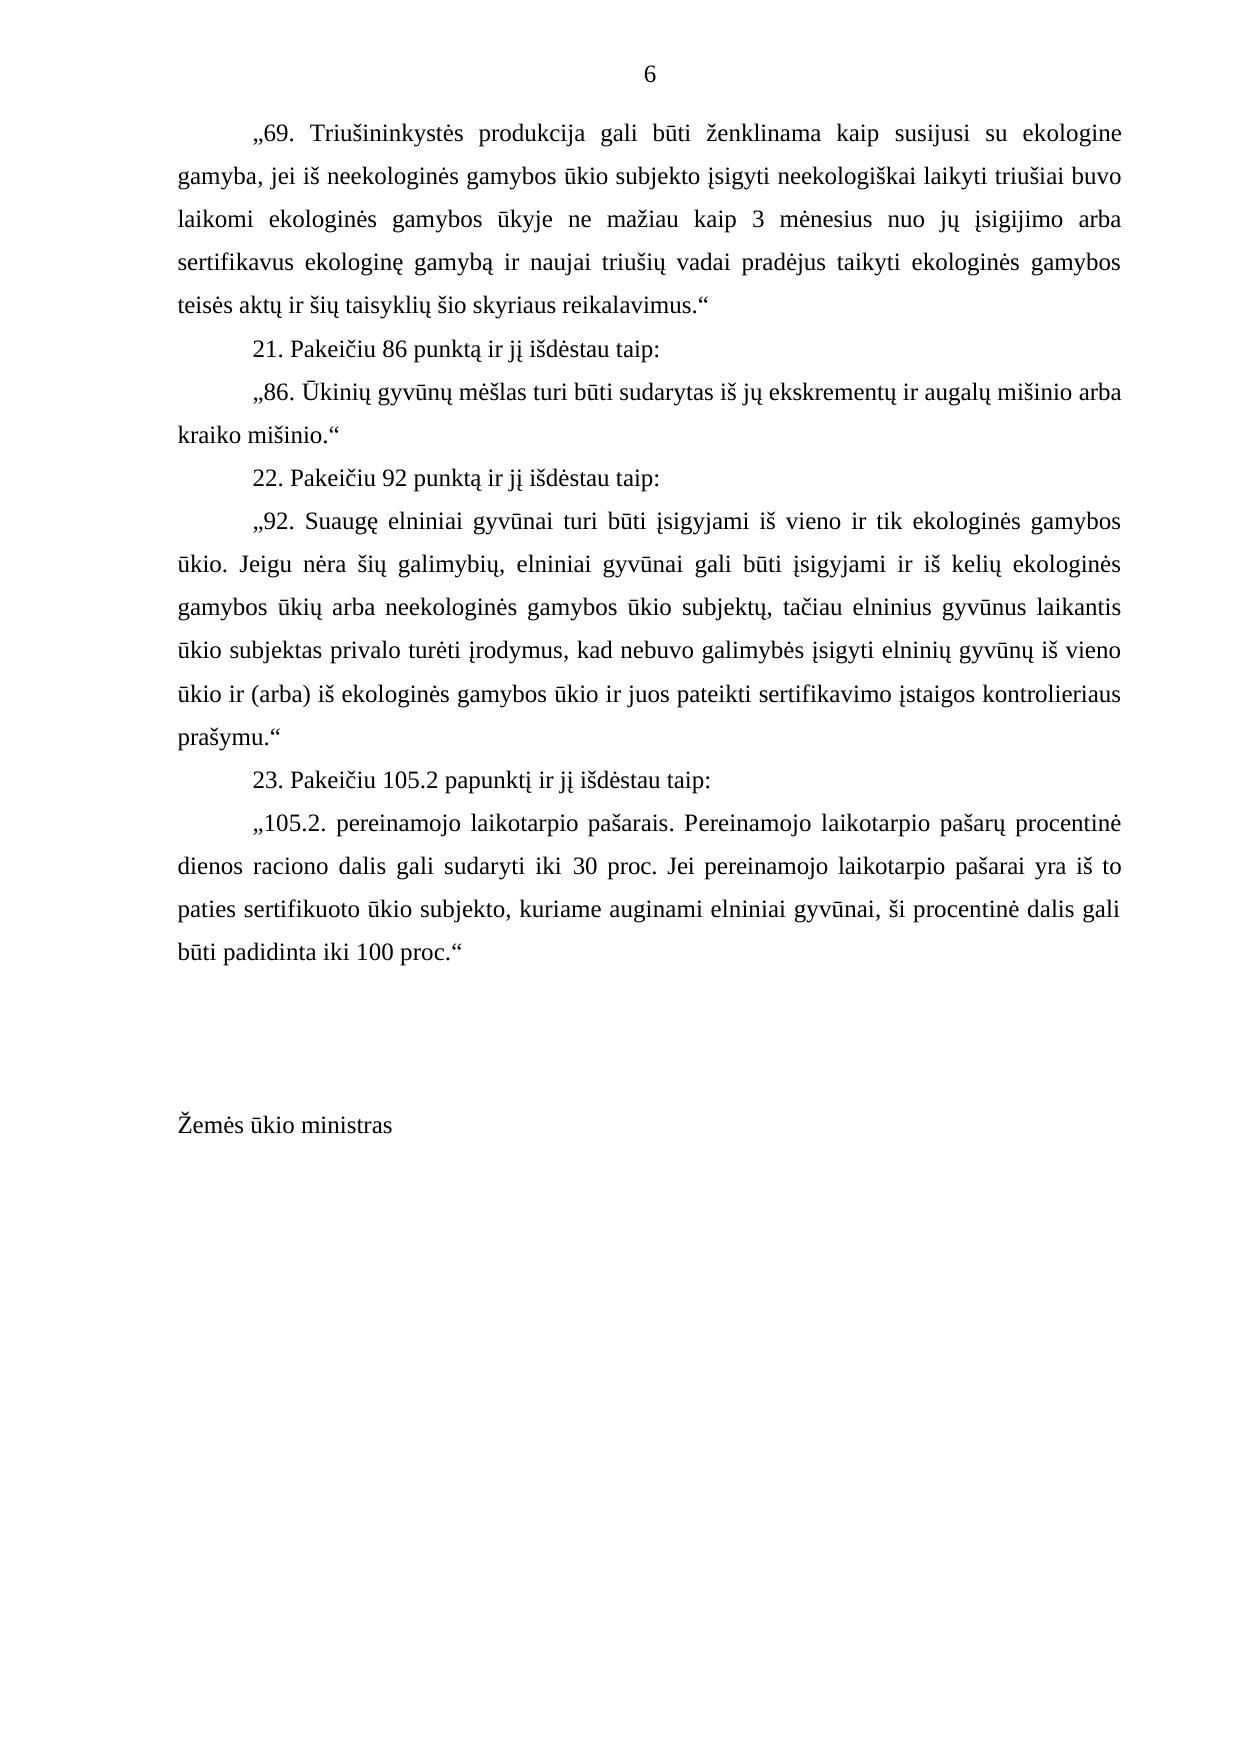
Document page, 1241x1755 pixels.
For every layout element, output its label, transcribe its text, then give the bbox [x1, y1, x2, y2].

text „69. Triušininkystės produkcija gali būti ženklinama kaip susijusi su ekologine gamyba, jei iš neekologinės gamybos ūkio subjekto įsigyti neekologiškai laikyti triušiai buvo laikomi ekologinės gamybos ūkyje ne mažiau kaip 3 mėnesius nuo jų įsigijimo arba sertifikavus ekologinę gamybą ir naujai triušių vadai pradėjus taikyti ekologinės gamybos teisės aktų ir šių taisyklių šio skyriaus reikalavimus.“ [177, 118, 1122, 319]
text 21. Pakeičiu 86 punktą ir jį išdėstau taip: [177, 334, 1122, 362]
text „86. Ūkinių gyvūnų mėšlas turi būti sudarytas iš jų ekskrementų ir augalų mišinio arba kraiko mišinio.“ [177, 377, 1122, 449]
text „105.2. pereinamojo laikotarpio pašarais. Pereinamojo laikotarpio pašarų procentinė dienos raciono dalis gali sudaryti iki 30 proc. Jei pereinamojo laikotarpio pašarai yra iš to paties sertifikuoto ūkio subjekto, kuriame auginami elniniai gyvūnai, ši procentinė dalis gali būti padidinta iki 100 proc.“ [177, 808, 1122, 966]
text „92. Suaugę elniniai gyvūnai turi būti įsigyjami iš vieno ir tik ekologinės gamybos ūkio. Jeigu nėra šių galimybių, elniniai gyvūnai gali būti įsigyjami ir iš kelių ekologinės gamybos ūkių arba neekologinės gamybos ūkio subjektų, tačiau elninius gyvūnus laikantis ūkio subjektas privalo turėti įrodymus, kad nebuvo galimybės įsigyti elninių gyvūnų iš vieno ūkio ir (arba) iš ekologinės gamybos ūkio ir juos pateikti sertifikavimo įstaigos kontrolieriaus prašymu.“ [177, 506, 1122, 751]
text Žemės ūkio ministras [177, 1110, 1122, 1139]
text 23. Pakeičiu 105.2 papunktį ir jį išdėstau taip: [177, 765, 1122, 794]
text 22. Pakeičiu 92 punktą ir jį išdėstau taip: [177, 463, 1122, 492]
